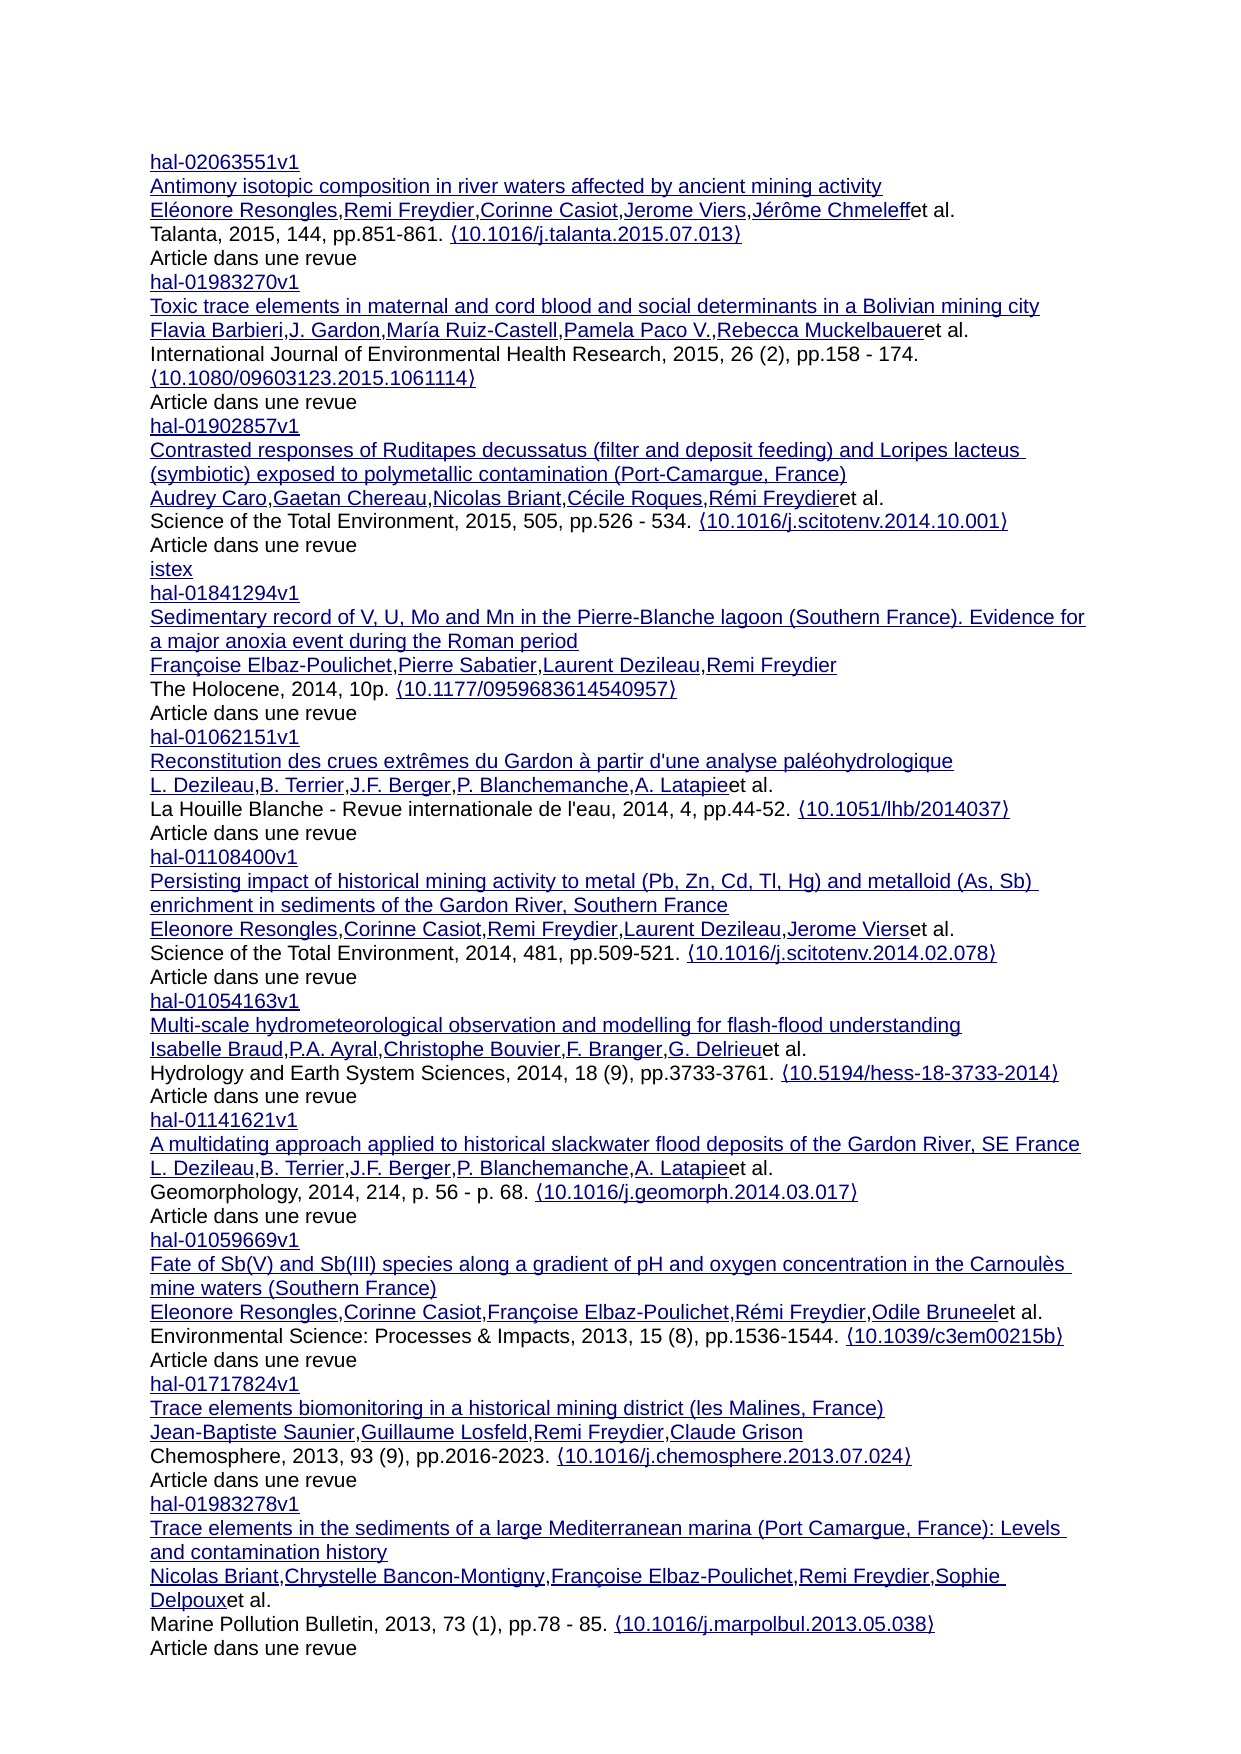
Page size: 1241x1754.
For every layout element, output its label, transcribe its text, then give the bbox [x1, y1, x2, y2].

table_cell Sedimentary record of V, U, Mo and Mn in the Pierre-Blanche lagoon (Southern France). Evidence for a major anoxia event during the Roman period Françoise Elbaz-Poulichet,Pierre Sabatier,Laurent Dezileau,Remi Freydier The Holocene, 2014, 10p. ⟨10.1177/0959683614540957⟩ Article dans une revue hal-01062151v1 [150, 605, 1090, 749]
table_cell Trace elements biomonitoring in a historical mining district (les Malines, France) Jean-Baptiste Saunier,Guillaume Losfeld,Remi Freydier,Claude Grison Chemosphere, 2013, 93 (9), pp.2016-2023. ⟨10.1016/j.chemosphere.2013.07.024⟩ Article dans une revue hal-01983278v1 [150, 1396, 1090, 1516]
table_cell Multi-scale hydrometeorological observation and modelling for flash-flood understanding Isabelle Braud,P.A. Ayral,Christophe Bouvier,F. Branger,G. Delrieuet al. Hydrology and Earth System Sciences, 2014, 18 (9), pp.3733-3761. ⟨10.5194/hess-18-3733-2014⟩ Article dans une revue hal-01141621v1 [150, 1013, 1090, 1132]
table_cell Reconstitution des crues extrêmes du Gardon à partir d'une analyse paléohydrologique L. Dezileau,B. Terrier,J.F. Berger,P. Blanchemanche,A. Latapieet al. La Houille Blanche - Revue internationale de l'eau, 2014, 4, pp.44-52. ⟨10.1051/lhb/2014037⟩ Article dans une revue hal-01108400v1 [150, 749, 1090, 869]
table_cell Contrasted responses of Ruditapes decussatus (filter and deposit feeding) and Loripes lacteus (symbiotic) exposed to polymetallic contamination (Port-Camargue, France) Audrey Caro,Gaetan Chereau,Nicolas Briant,Cécile Roques,Rémi Freydieret al. Science of the Total Environment, 2015, 505, pp.526 - 534. ⟨10.1016/j.scitotenv.2014.10.001⟩ Article dans une revue istex hal-01841294v1 [150, 438, 1090, 605]
table_cell Trace elements in the sediments of a large Mediterranean marina (Port Camargue, France): Levels and contamination history Nicolas Briant,Chrystelle Bancon-Montigny,Françoise Elbaz-Poulichet,Remi Freydier,Sophie Delpouxet al. Marine Pollution Bulletin, 2013, 73 (1), pp.78 - 85. ⟨10.1016/j.marpolbul.2013.05.038⟩ Article dans une revue [150, 1516, 1090, 1659]
table_cell Fate of Sb(V) and Sb(III) species along a gradient of pH and oxygen concentration in the Carnoulès mine waters (Southern France) Eleonore Resongles,Corinne Casiot,Françoise Elbaz-Poulichet,Rémi Freydier,Odile Bruneelet al. Environmental Science: Processes & Impacts, 2013, 15 (8), pp.1536-1544. ⟨10.1039/c3em00215b⟩ Article dans une revue hal-01717824v1 [150, 1252, 1090, 1396]
table_cell Persisting impact of historical mining activity to metal (Pb, Zn, Cd, Tl, Hg) and metalloid (As, Sb) enrichment in sediments of the Gardon River, Southern France Eleonore Resongles,Corinne Casiot,Remi Freydier,Laurent Dezileau,Jerome Vierset al. Science of the Total Environment, 2014, 481, pp.509-521. ⟨10.1016/j.scitotenv.2014.02.078⟩ Article dans une revue hal-01054163v1 [150, 869, 1090, 1012]
table_cell Toxic trace elements in maternal and cord blood and social determinants in a Bolivian mining city Flavia Barbieri,J. Gardon,María Ruiz-Castell,Pamela Paco V.,Rebecca Muckelbaueret al. International Journal of Environmental Health Research, 2015, 26 (2), pp.158 - 174. ⟨10.1080/09603123.2015.1061114⟩ Article dans une revue hal-01902857v1 [150, 294, 1090, 437]
table_cell A multidating approach applied to historical slackwater flood deposits of the Gardon River, SE France L. Dezileau,B. Terrier,J.F. Berger,P. Blanchemanche,A. Latapieet al. Geomorphology, 2014, 214, p. 56 - p. 68. ⟨10.1016/j.geomorph.2014.03.017⟩ Article dans une revue hal-01059669v1 [150, 1132, 1090, 1252]
table_cell Antimony isotopic composition in river waters affected by ancient mining activity Eléonore Resongles,Remi Freydier,Corinne Casiot,Jerome Viers,Jérôme Chmeleffet al. Talanta, 2015, 144, pp.851-861. ⟨10.1016/j.talanta.2015.07.013⟩ Article dans une revue hal-01983270v1 [150, 174, 1090, 294]
table_cell hal-02063551v1 [150, 150, 1090, 174]
